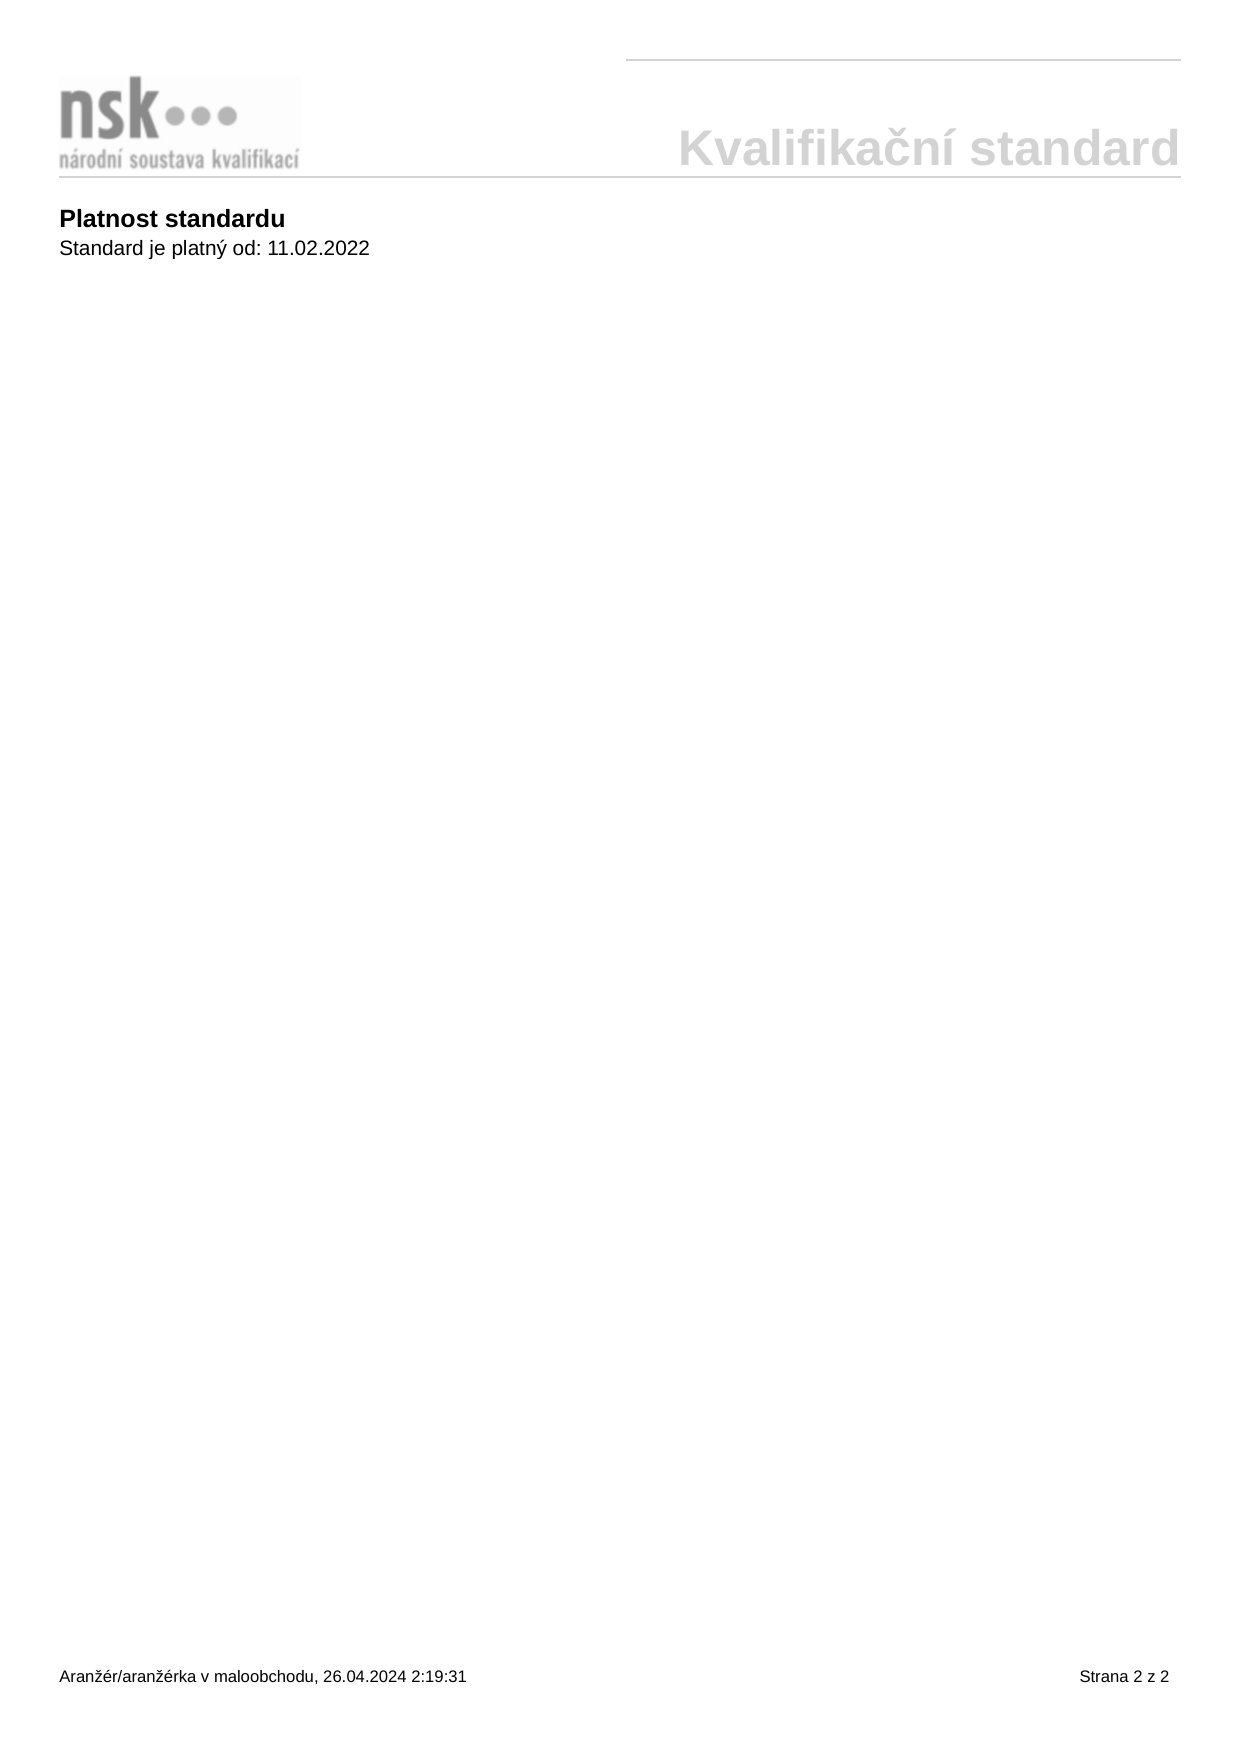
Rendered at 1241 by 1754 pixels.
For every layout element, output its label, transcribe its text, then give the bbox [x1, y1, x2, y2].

table_cell Aranžér/aranžérka v maloobchodu, 26.04.2024 2:19:31 [59, 1658, 862, 1694]
table_cell [862, 1159, 1093, 1409]
picture [58, 59, 621, 171]
table_cell [59, 1409, 483, 1658]
table_cell [484, 194, 620, 200]
table_cell [620, 859, 626, 1159]
table_cell [626, 259, 862, 559]
table_cell [626, 859, 862, 1159]
table_cell [484, 559, 620, 859]
table_cell [1169, 1159, 1181, 1409]
table_cell [862, 559, 1093, 859]
table_cell [1093, 859, 1169, 1159]
table_cell [484, 1409, 620, 1658]
table_cell [1093, 1409, 1169, 1658]
table_cell [862, 859, 1093, 1159]
table_cell [621, 59, 626, 170]
table_cell [1093, 259, 1169, 559]
table_cell [620, 1159, 626, 1409]
table_cell [626, 1409, 862, 1658]
table_cell [862, 1409, 1093, 1658]
table_cell [59, 178, 1181, 194]
table_cell Strana 2 z 2 [862, 1658, 1169, 1694]
table_cell [626, 194, 862, 200]
table_cell [59, 194, 483, 200]
table_cell [620, 1409, 626, 1658]
table_cell [484, 259, 620, 559]
table_cell [484, 1159, 620, 1409]
table_cell [1169, 559, 1181, 859]
table_cell [626, 1159, 862, 1409]
table_cell [484, 859, 620, 1159]
table_cell Platnost standardu [59, 200, 1181, 236]
table_cell [862, 259, 1093, 559]
table_cell [1093, 1159, 1169, 1409]
table_cell [59, 559, 483, 859]
table_cell Kvalifikační standard [626, 61, 1181, 176]
table_cell [620, 259, 626, 559]
table_cell [59, 171, 483, 176]
table_cell [1169, 259, 1181, 559]
table_cell [1169, 194, 1181, 200]
table_cell [1169, 859, 1181, 1159]
table_cell [59, 1159, 483, 1409]
table_cell [862, 194, 1093, 200]
table_cell [1093, 194, 1169, 200]
table_cell [620, 559, 626, 859]
table_cell Standard je platný od: 11.02.2022 [59, 236, 1181, 259]
table_cell [59, 859, 483, 1159]
table_cell [626, 559, 862, 859]
table_cell [1169, 1409, 1181, 1658]
table_cell [484, 171, 620, 176]
table_cell [1169, 1658, 1181, 1694]
table_cell [1093, 559, 1169, 859]
table_cell [59, 259, 483, 559]
